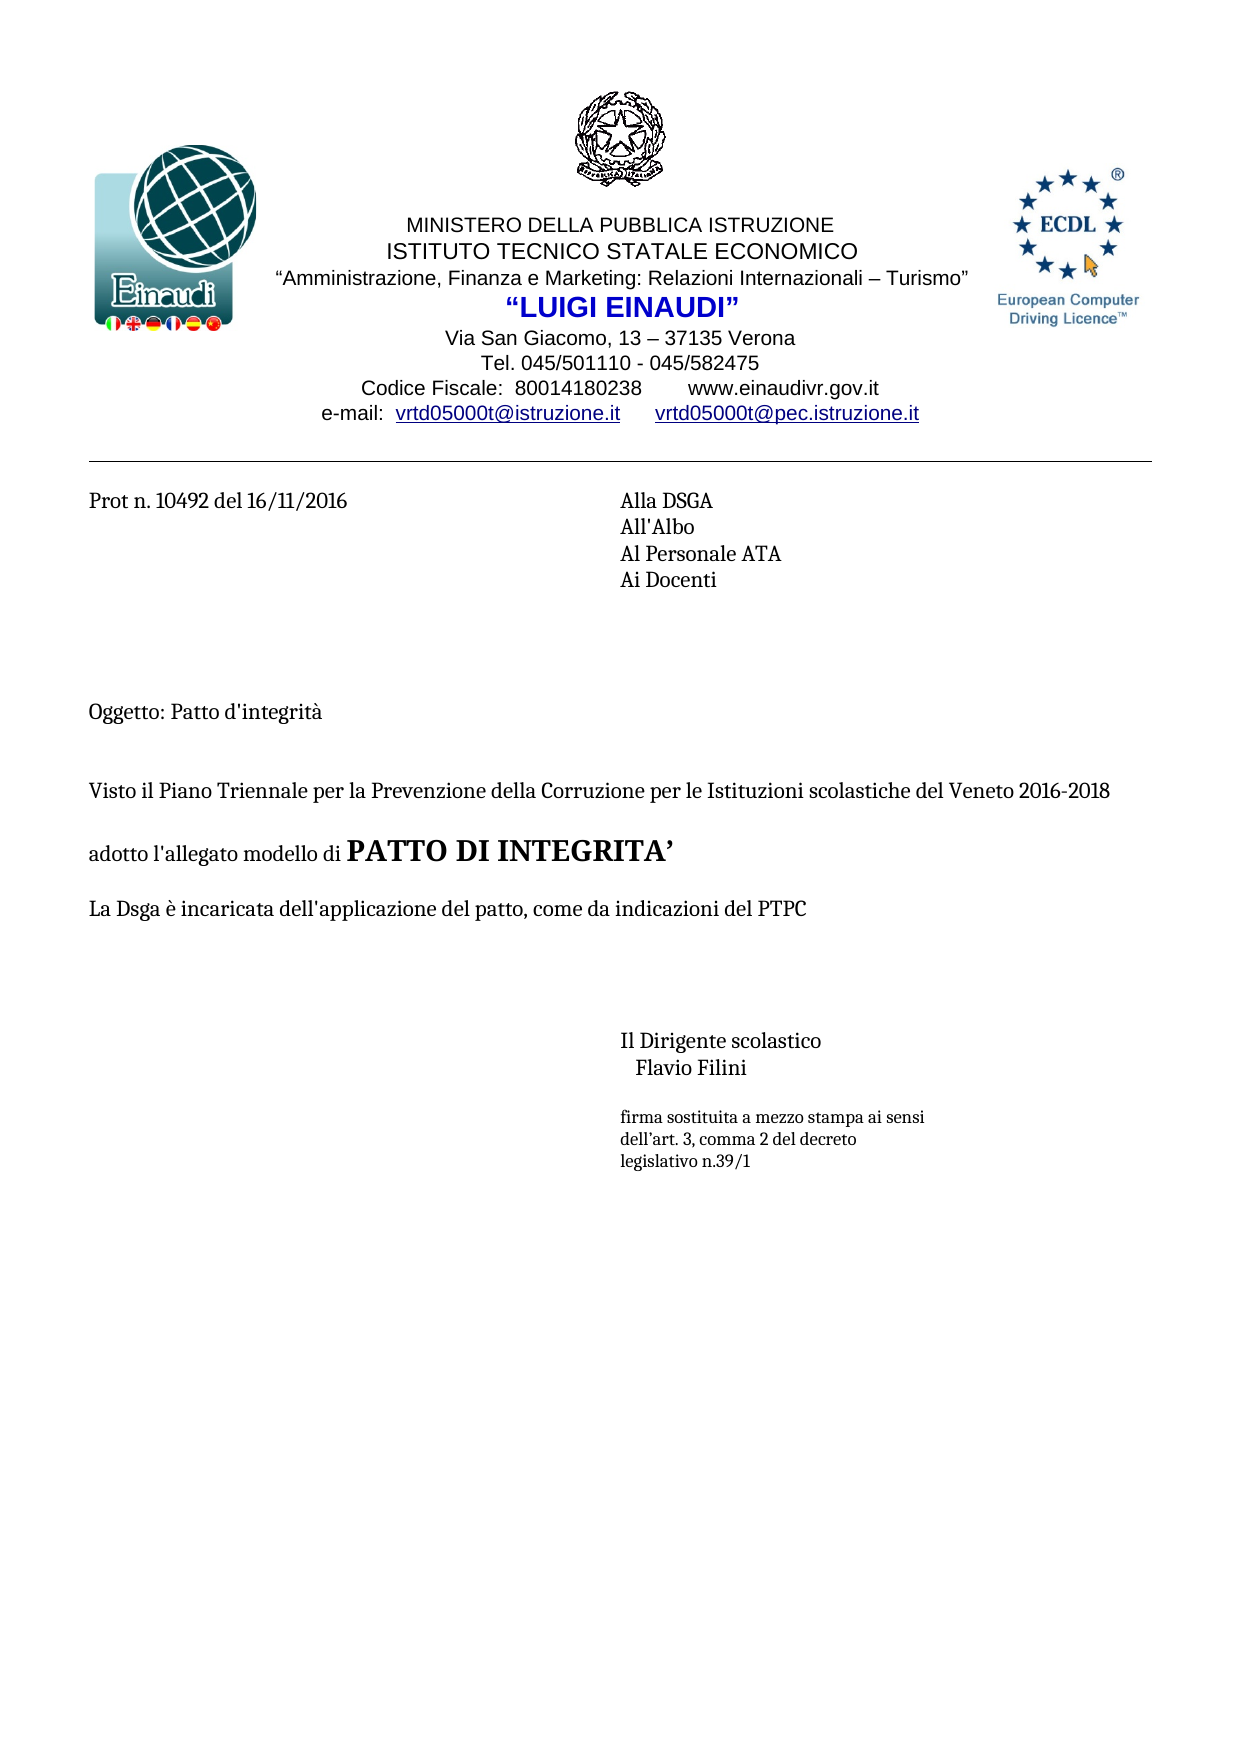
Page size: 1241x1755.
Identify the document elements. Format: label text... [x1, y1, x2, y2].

text Visto il Piano Triennale per la Prevenzione della Corruzione per le Istituzioni scolastiche del Veneto 2016-2018 [89, 777, 1152, 804]
text adotto l'allegato modello di PATTO DI INTEGRITA’ [89, 830, 1152, 870]
text Prot n. 10492 del 16/11/2016 Alla DSGA [89, 488, 1152, 514]
text dell’art. 3, comma 2 del decreto [620, 1129, 1152, 1150]
text [55, 213, 94, 237]
picture [94, 145, 257, 331]
text Tel. 045/501110 - 045/582475 [89, 351, 1152, 375]
text Flavio Filini [89, 1054, 1152, 1081]
text Al Personale ATA [89, 540, 1152, 567]
text “Amministrazione, Finanza e Marketing: Relazioni Internazionali – Turismo” [257, 265, 993, 289]
text Codice Fiscale: 80014180238 www.einaudivr.gov.it [89, 376, 1152, 400]
text ISTITUTO TECNICO STATALE ECONOMICO [257, 238, 993, 264]
picture [993, 163, 1146, 330]
picture [571, 88, 669, 189]
text legislativo n.39/1 [620, 1150, 1152, 1172]
text Oggetto: Patto d'integrità [89, 698, 1152, 725]
text Il Dirigente scolastico [89, 1028, 1152, 1054]
text La Dsga è incaricata dell'applicazione del patto, come da indicazioni del PTPC [89, 896, 1152, 923]
text All'Albo [89, 514, 1152, 540]
text “LUIGI EINAUDI” [257, 290, 993, 324]
text firma sostituita a mezzo stampa ai sensi [620, 1107, 1152, 1129]
text Via San Giacomo, 13 – 37135 Verona [89, 326, 1152, 349]
text e-mail: vrtd05000t@istruzione.it vrtd05000t@pec.istruzione.it [89, 401, 1152, 425]
text Ai Docenti [89, 567, 1152, 593]
text MINISTERO DELLA PUBBLICA ISTRUZIONE [257, 213, 993, 237]
